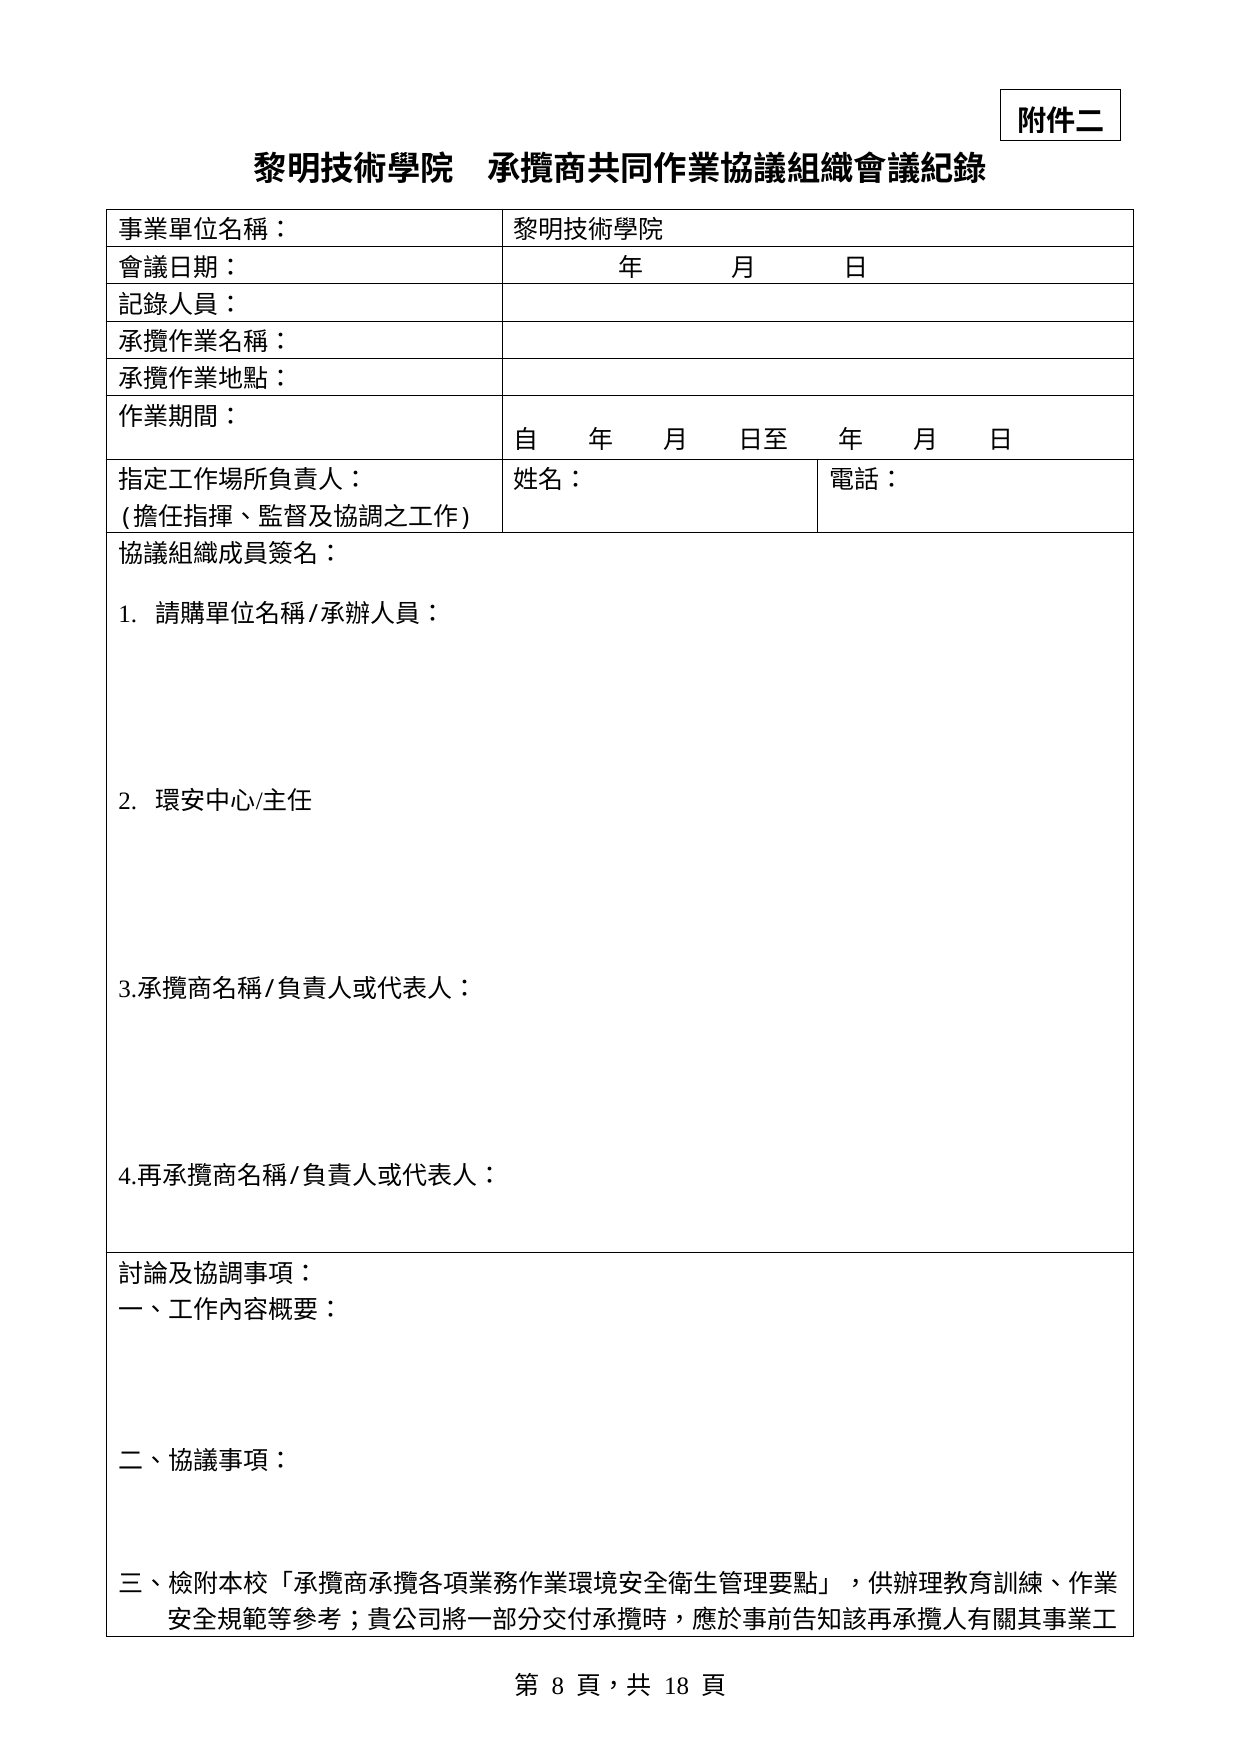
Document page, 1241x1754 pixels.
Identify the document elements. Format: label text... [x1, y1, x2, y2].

table_cell [503, 284, 1133, 321]
table_cell 承攬作業地點： [107, 359, 502, 395]
table_cell 協議組織成員簽名： 請購單位名稱/承辦人員： 環安中心/主任 3.承攬商名稱/負責人或代表人： 4.再承攬商名稱/負責人或代表人： [107, 533, 1133, 1252]
table_cell 指定工作場所負責人： (擔任指揮、監督及協調之工作) [107, 460, 502, 532]
table_header 黎明技術學院 [503, 210, 1133, 246]
table_cell 姓名： [503, 460, 817, 532]
table_cell 會議日期： [107, 247, 502, 283]
text 黎明技術學院 承攬商共同作業協議組織會議紀錄 [118, 142, 1122, 190]
table_cell 討論及協調事項： 一、工作內容概要： 二、協議事項： 三、檢附本校「承攬商承攬各項業務作業環境安全衛生管理要點」，供辦理教育訓練、作業安全規範等參考；貴公司將一部分交付承攬時，應於事前告知該再承攬人有關其事業工 [107, 1253, 1133, 1636]
table_cell 記錄人員： [107, 284, 502, 321]
table_cell 作業期間： [107, 396, 502, 459]
text [1001, 90, 1120, 140]
table_cell 年 月 日 [503, 247, 1133, 283]
table_header 事業單位名稱： [107, 210, 502, 246]
table_cell 承攬作業名稱： [107, 322, 502, 358]
table_cell [503, 322, 1133, 358]
table_cell [503, 359, 1133, 395]
table_cell 電話： [818, 460, 1133, 532]
table_cell 自 年 月 日至 年 月 日 [503, 396, 1133, 459]
text 附件二 [1016, 97, 1105, 132]
